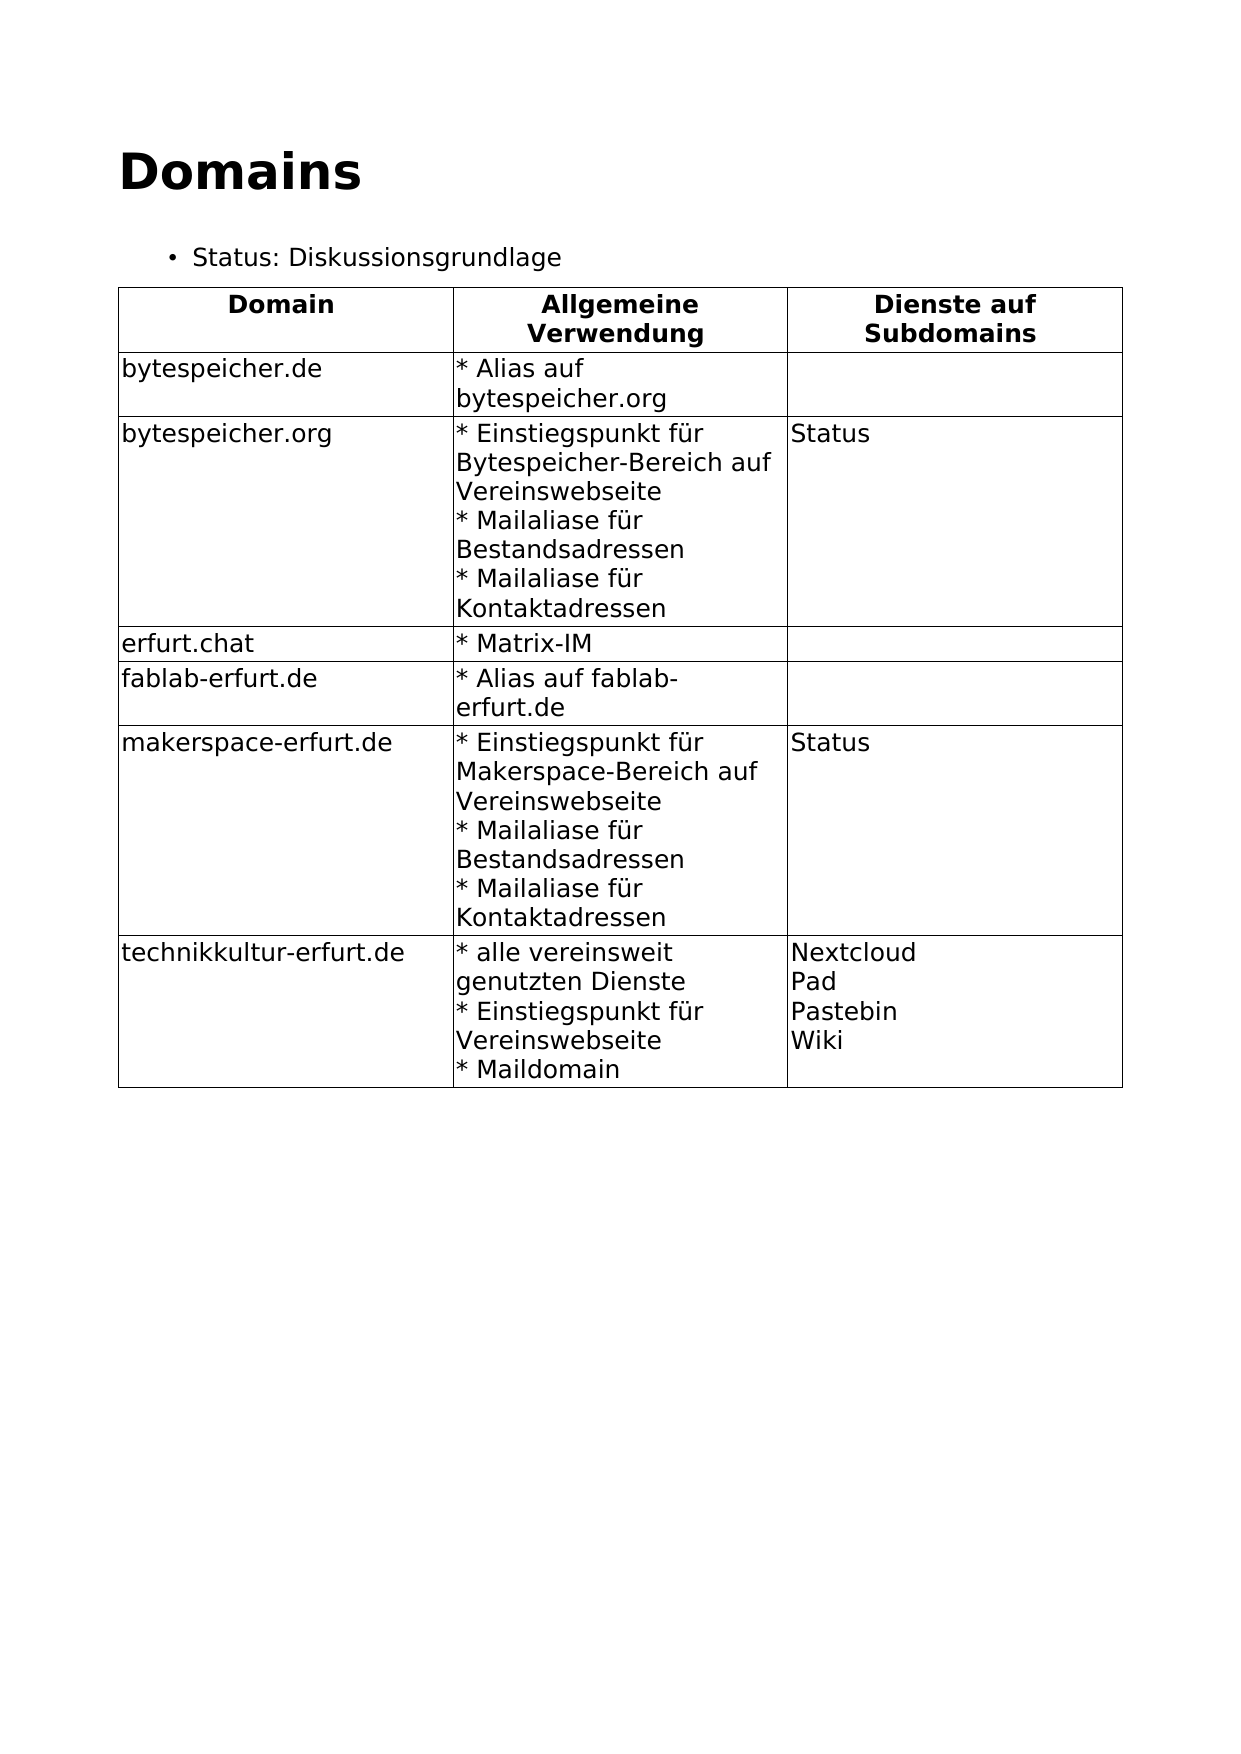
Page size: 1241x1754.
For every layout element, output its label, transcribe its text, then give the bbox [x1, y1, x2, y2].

table_cell * Matrix-IM [454, 627, 787, 661]
table_cell [788, 662, 1122, 725]
table_cell * Alias auf bytespeicher.org [454, 353, 787, 416]
table_cell Status [788, 417, 1122, 626]
table_cell erfurt.chat [119, 627, 453, 661]
table_cell makerspace-erfurt.de [119, 726, 453, 935]
table_cell technikkultur-erfurt.de [119, 936, 453, 1087]
table_cell [788, 353, 1122, 416]
table_cell fablab-erfurt.de [119, 662, 453, 725]
table_header Allgemeine Verwendung [454, 288, 787, 352]
subtitle Domains [118, 143, 1122, 201]
table_cell * Alias auf fablab-erfurt.de [454, 662, 787, 725]
table_cell Status [788, 726, 1122, 935]
table_cell Nextcloud Pad Pastebin Wiki [788, 936, 1122, 1087]
table_header Domain [119, 288, 453, 352]
table_cell bytespeicher.org [119, 417, 453, 626]
table_header Dienste auf Subdomains [788, 288, 1122, 352]
table_cell * Einstiegspunkt für Makerspace-Bereich auf Vereinswebseite * Mailaliase für Bestandsadressen * Mailaliase für Kontaktadressen [454, 726, 787, 935]
table_cell bytespeicher.de [119, 353, 453, 416]
table_cell * alle vereinsweit genutzten Dienste * Einstiegspunkt für Vereinswebseite * Maildomain [454, 936, 787, 1087]
table_cell * Einstiegspunkt für Bytespeicher-Bereich auf Vereinswebseite * Mailaliase für Bestandsadressen * Mailaliase für Kontaktadressen [454, 417, 787, 626]
list Status: Diskussionsgrundlage [177, 243, 1122, 272]
table_cell [788, 627, 1122, 661]
